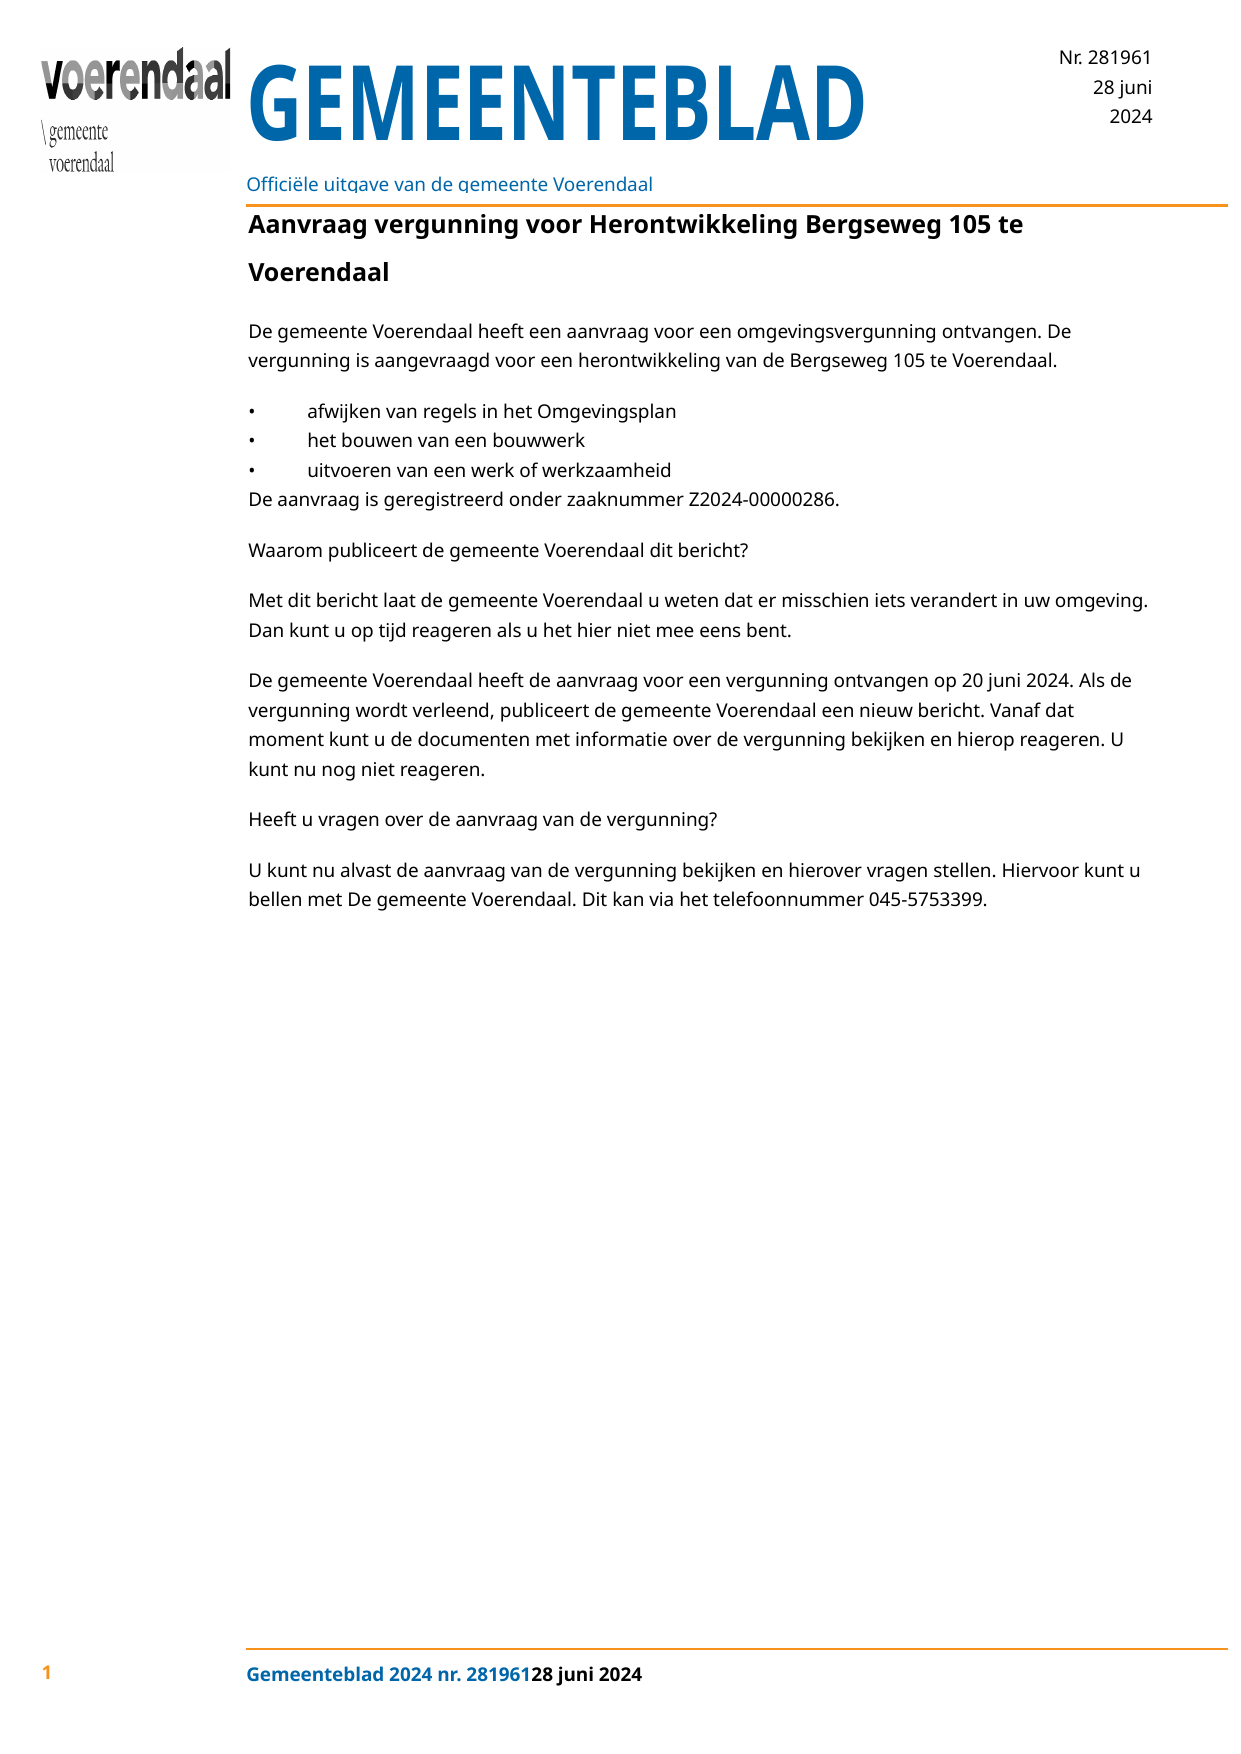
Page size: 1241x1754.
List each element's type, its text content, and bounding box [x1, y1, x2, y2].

text Aanvraag vergunning voor Herontwikkeling Bergseweg 105 te Voerendaal [248, 207, 1152, 288]
picture [41, 47, 231, 172]
text De gemeente Voerendaal heeft de aanvraag voor een vergunning ontvangen op 20 juni 2024. Als de vergunning wordt verleend, publiceert de gemeente Voerendaal een nieuw bericht. Vanaf dat moment kunt u de documenten met informatie over de vergunning bekijken en hierop reageren. U kunt nu nog niet reageren. [248, 667, 1152, 782]
list het bouwen van een bouwwerk [248, 427, 1152, 453]
text De aanvraag is geregistreerd onder zaaknummer Z2024-00000286. [248, 487, 1152, 512]
text Met dit bericht laat de gemeente Voerendaal u weten dat er misschien iets verandert in uw omgeving. Dan kunt u op tijd reageren als u het hier niet mee eens bent. [248, 587, 1152, 643]
list uitvoeren van een werk of werkzaamheid [248, 457, 1152, 483]
list afwijken van regels in het Omgevingsplan [248, 398, 1152, 424]
text Heeft u vragen over de aanvraag van de vergunning? [248, 807, 1152, 832]
text Waarom publiceert de gemeente Voerendaal dit bericht? [248, 537, 1152, 563]
text U kunt nu alvast de aanvraag van de vergunning bekijken en hierover vragen stellen. Hiervoor kunt u bellen met De gemeente Voerendaal. Dit kan via het telefoonnummer 045-5753399. [248, 857, 1152, 912]
text De gemeente Voerendaal heeft een aanvraag voor een omgevingsvergunning ontvangen. De vergunning is aangevraagd voor een herontwikkeling van de Bergseweg 105 te Voerendaal. [248, 318, 1152, 373]
